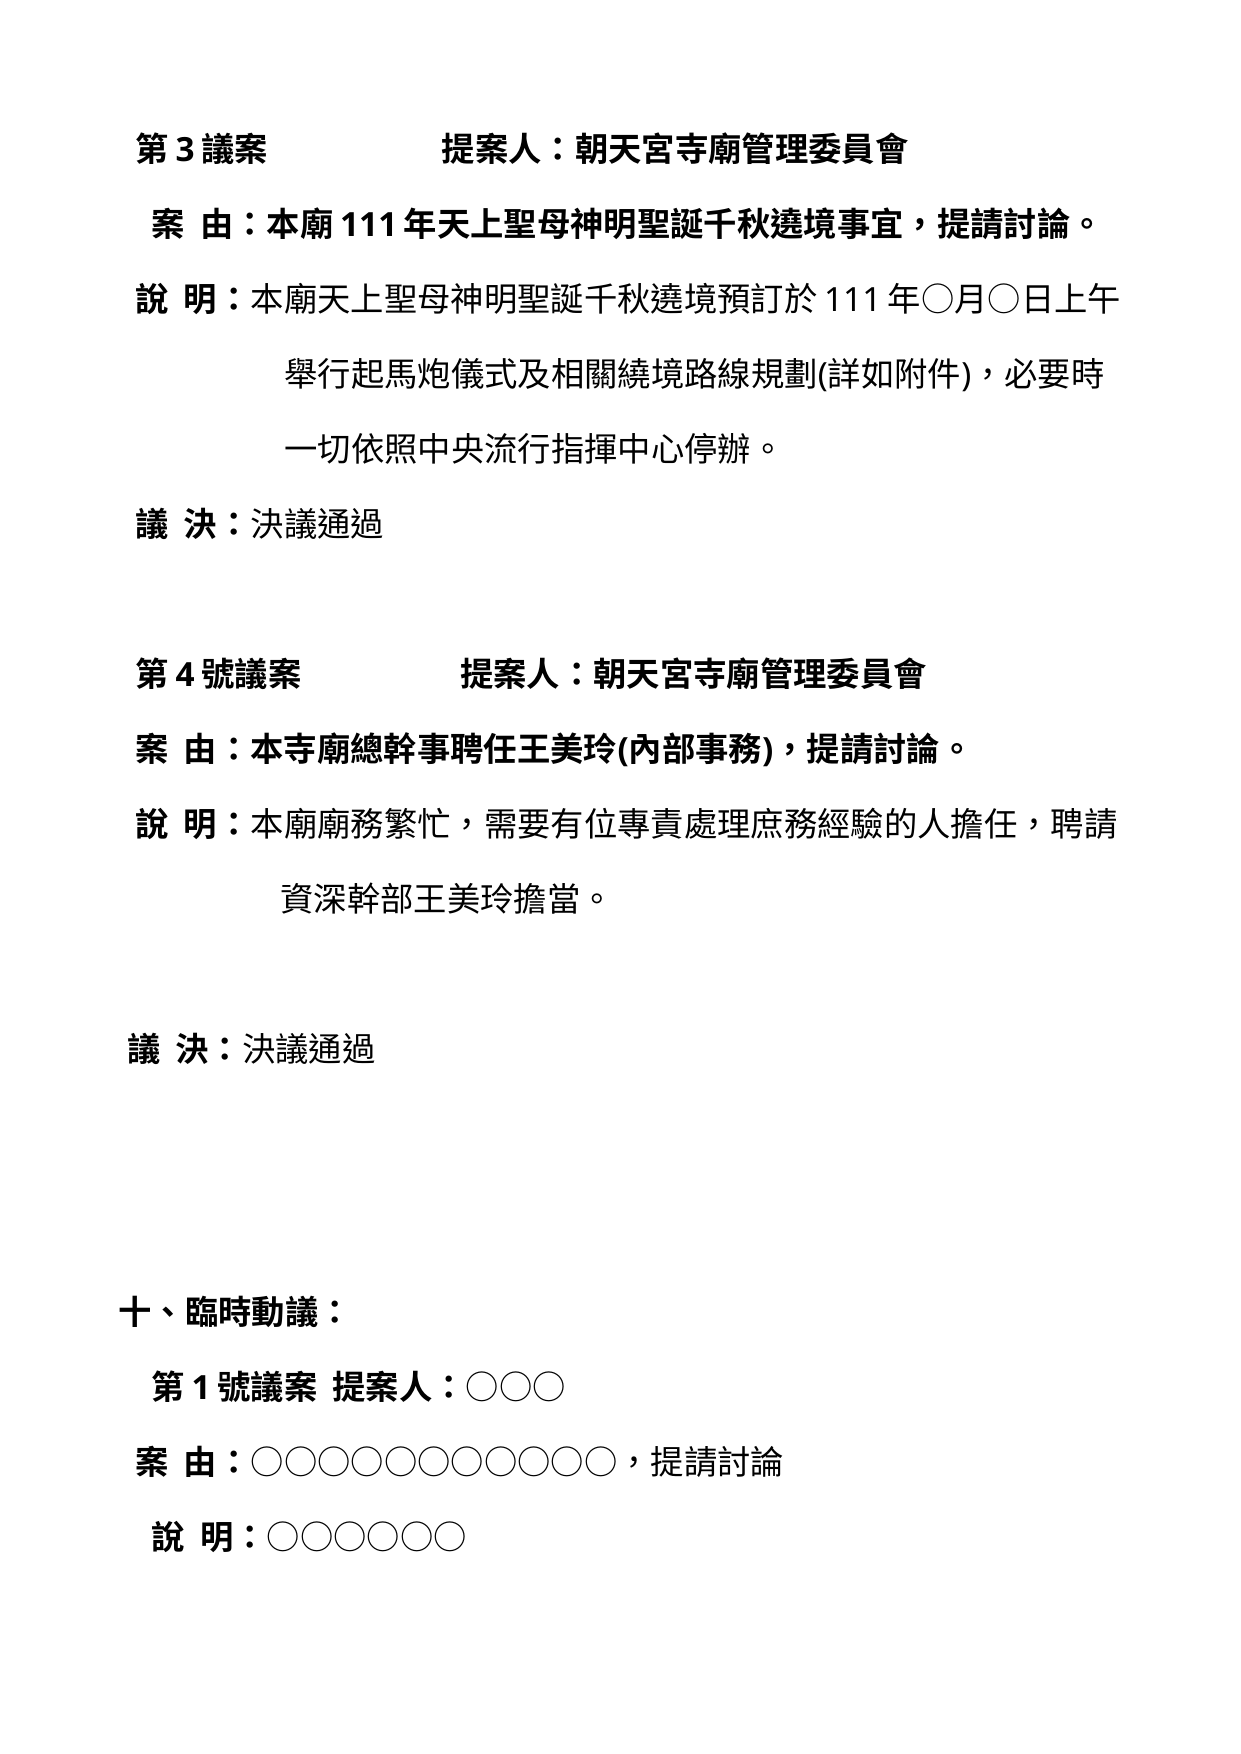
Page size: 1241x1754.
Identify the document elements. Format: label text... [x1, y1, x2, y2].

text 說 明：本廟廟務繁忙，需要有位專責處理庶務經驗的人擔任，聘請資深幹部王美玲擔當。 [118, 779, 1122, 929]
text 第4號議案 提案人：朝天宮寺廟管理委員會 [118, 629, 1122, 704]
text 案 由：○○○○○○○○○○○，提請討論 [118, 1416, 1122, 1491]
text 第1號議案 提案人：○○○ [118, 1341, 1122, 1416]
text 說 明：○○○○○○ [118, 1491, 1122, 1566]
text 案 由：本廟111年天上聖母神明聖誕千秋遶境事宜，提請討論。 [118, 179, 1122, 254]
text 議 決：決議通過 [118, 1004, 1122, 1079]
text 說 明：本廟天上聖母神明聖誕千秋遶境預訂於111年○月○日上午舉行起馬炮儀式及相關繞境路線規劃(詳如附件)，必要時一切依照中央流行指揮中心停辦。 [118, 254, 1122, 479]
text 十、臨時動議： [118, 1266, 1122, 1341]
text 第3議案 提案人：朝天宮寺廟管理委員會 [118, 104, 1122, 179]
text 案 由：本寺廟總幹事聘任王美玲(內部事務)，提請討論。 [118, 704, 1122, 779]
text 議 決：決議通過 [118, 479, 1122, 554]
